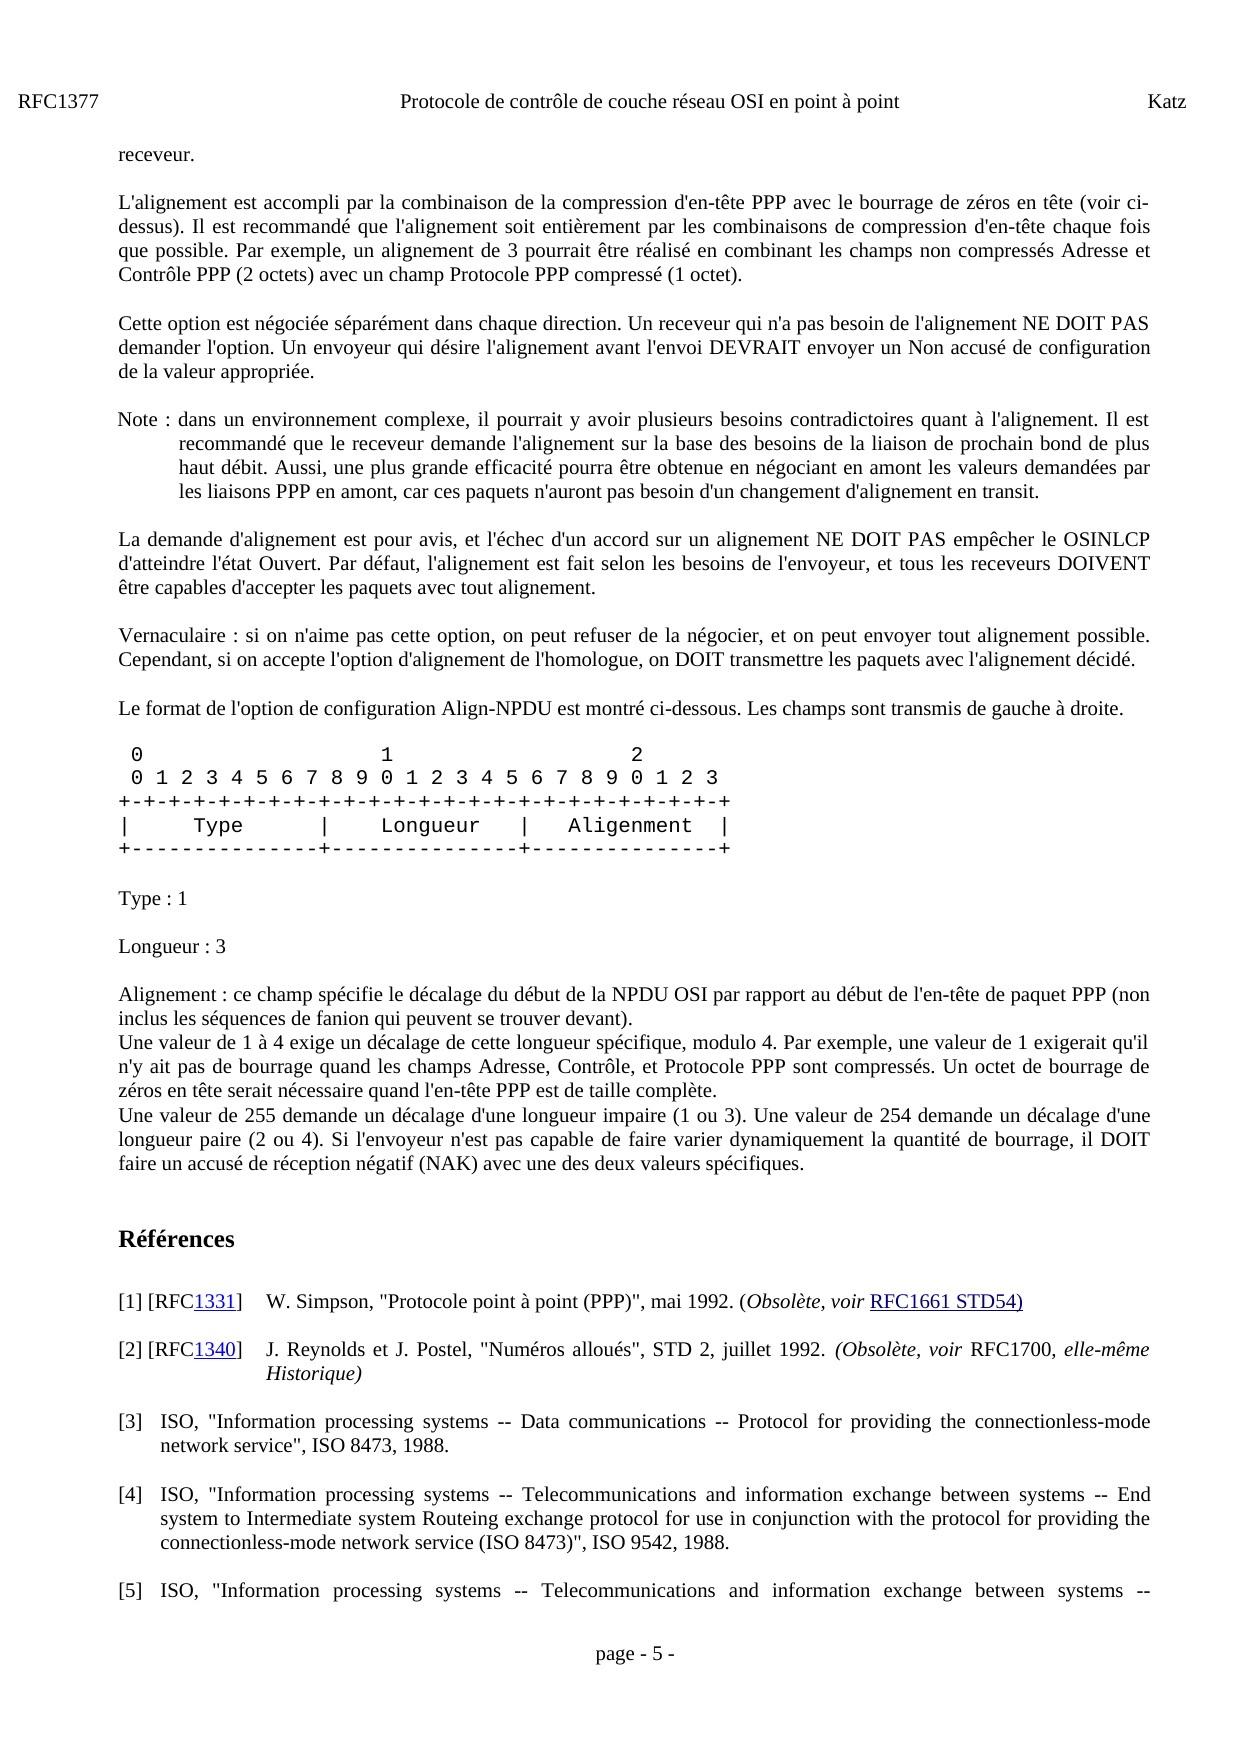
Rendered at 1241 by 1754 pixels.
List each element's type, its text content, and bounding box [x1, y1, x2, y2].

text Le format de l'option de configuration Align-NPDU est montré ci-dessous. Les champs sont transmis de gauche à droite. [118, 696, 1152, 719]
text Alignement : ce champ spécifie le décalage du début de la NPDU OSI par rapport au début de l'en-tête de paquet PPP (non inclus les séquences de fanion qui peuvent se trouver devant). [118, 982, 1152, 1030]
text [3] ISO, "Information processing systems -- Data communications -- Protocol for providing the connectionless-mode network service", ISO 8473, 1988. [118, 1409, 1152, 1457]
text +---------------+---------------+---------------+ [118, 838, 1152, 862]
text Type : 1 [118, 886, 1152, 910]
text 0 1 2 [118, 744, 1152, 767]
subtitle Références [118, 1224, 1152, 1252]
text Note : dans un environnement complexe, il pourrait y avoir plusieurs besoins contradictoires quant à l'alignement. Il est recommandé que le receveur demande l'alignement sur la base des besoins de la liaison de prochain bond de plus haut débit. Aussi, une plus grande efficacité pourra être obtenue en négociant en amont les valeurs demandées par les liaisons PPP en amont, car ces paquets n'auront pas besoin d'un changement d'alignement en transit. [117, 407, 1152, 503]
text Cette option est négociée séparément dans chaque direction. Un receveur qui n'a pas besoin de l'alignement NE DOIT PAS demander l'option. Un envoyeur qui désire l'alignement avant l'envoi DEVRAIT envoyer un Non accusé de configuration de la valeur appropriée. [118, 311, 1152, 383]
text Longueur : 3 [118, 934, 1152, 958]
text La demande d'alignement est pour avis, et l'échec d'un accord sur un alignement NE DOIT PAS empêcher le OSINLCP d'atteindre l'état Ouvert. Par défaut, l'alignement est fait selon les besoins de l'envoyeur, et tous les receveurs DOIVENT être capables d'accepter les paquets avec tout alignement. [118, 527, 1152, 599]
text [1] [RFC1331] W. Simpson, "Protocole point à point (PPP)", mai 1992. (Obsolète, voir RFC1661 STD54) [118, 1289, 1152, 1313]
text Vernaculaire : si on n'aime pas cette option, on peut refuser de la négocier, et on peut envoyer tout alignement possible. Cependant, si on accepte l'option d'alignement de l'homologue, on DOIT transmettre les paquets avec l'alignement décidé. [118, 623, 1152, 671]
text 0 1 2 3 4 5 6 7 8 9 0 1 2 3 4 5 6 7 8 9 0 1 2 3 [118, 767, 1152, 791]
text | Type | Longueur | Aligenment | [118, 814, 1152, 838]
text [4] ISO, "Information processing systems -- Telecommunications and information exchange between systems -- End system to Intermediate system Routeing exchange protocol for use in conjunction with the protocol for providing the connectionless-mode network service (ISO 8473)", ISO 9542, 1988. [118, 1482, 1152, 1554]
text [5] ISO, "Information processing systems -- Telecommunications and information exchange between systems [118, 1578, 1152, 1602]
text Une valeur de 1 à 4 exige un décalage de cette longueur spécifique, modulo 4. Par exemple, une valeur de 1 exigerait qu'il n'y ait pas de bourrage quand les champs Adresse, Contrôle, et Protocole PPP sont compressés. Un octet de bourrage de zéros en tête serait nécessaire quand l'en-tête PPP est de taille complète. [118, 1030, 1152, 1102]
text [2] [RFC1340] J. Reynolds et J. Postel, "Numéros alloués", STD 2, juillet 1992. (Obsolète, voir RFC1700, elle-même Historique) [118, 1337, 1152, 1385]
text receveur. [118, 142, 1152, 166]
text L'alignement est accompli par la combinaison de la compression d'en-tête PPP avec le bourrage de zéros en tête (voir ci-dessus). Il est recommandé que l'alignement soit entièrement par les combinaisons de compression d'en-tête chaque fois que possible. Par exemple, un alignement de 3 pourrait être réalisé en combinant les champs non compressés Adresse et Contrôle PPP (2 octets) avec un champ Protocole PPP compressé (1 octet). [118, 190, 1152, 286]
text Une valeur de 255 demande un décalage d'une longueur impaire (1 ou 3). Une valeur de 254 demande un décalage d'une longueur paire (2 ou 4). Si l'envoyeur n'est pas capable de faire varier dynamiquement la quantité de bourrage, il DOIT faire un accusé de réception négatif (NAK) avec une des deux valeurs spécifiques. [118, 1102, 1152, 1175]
text +-+-+-+-+-+-+-+-+-+-+-+-+-+-+-+-+-+-+-+-+-+-+-+-+ [118, 791, 1152, 814]
